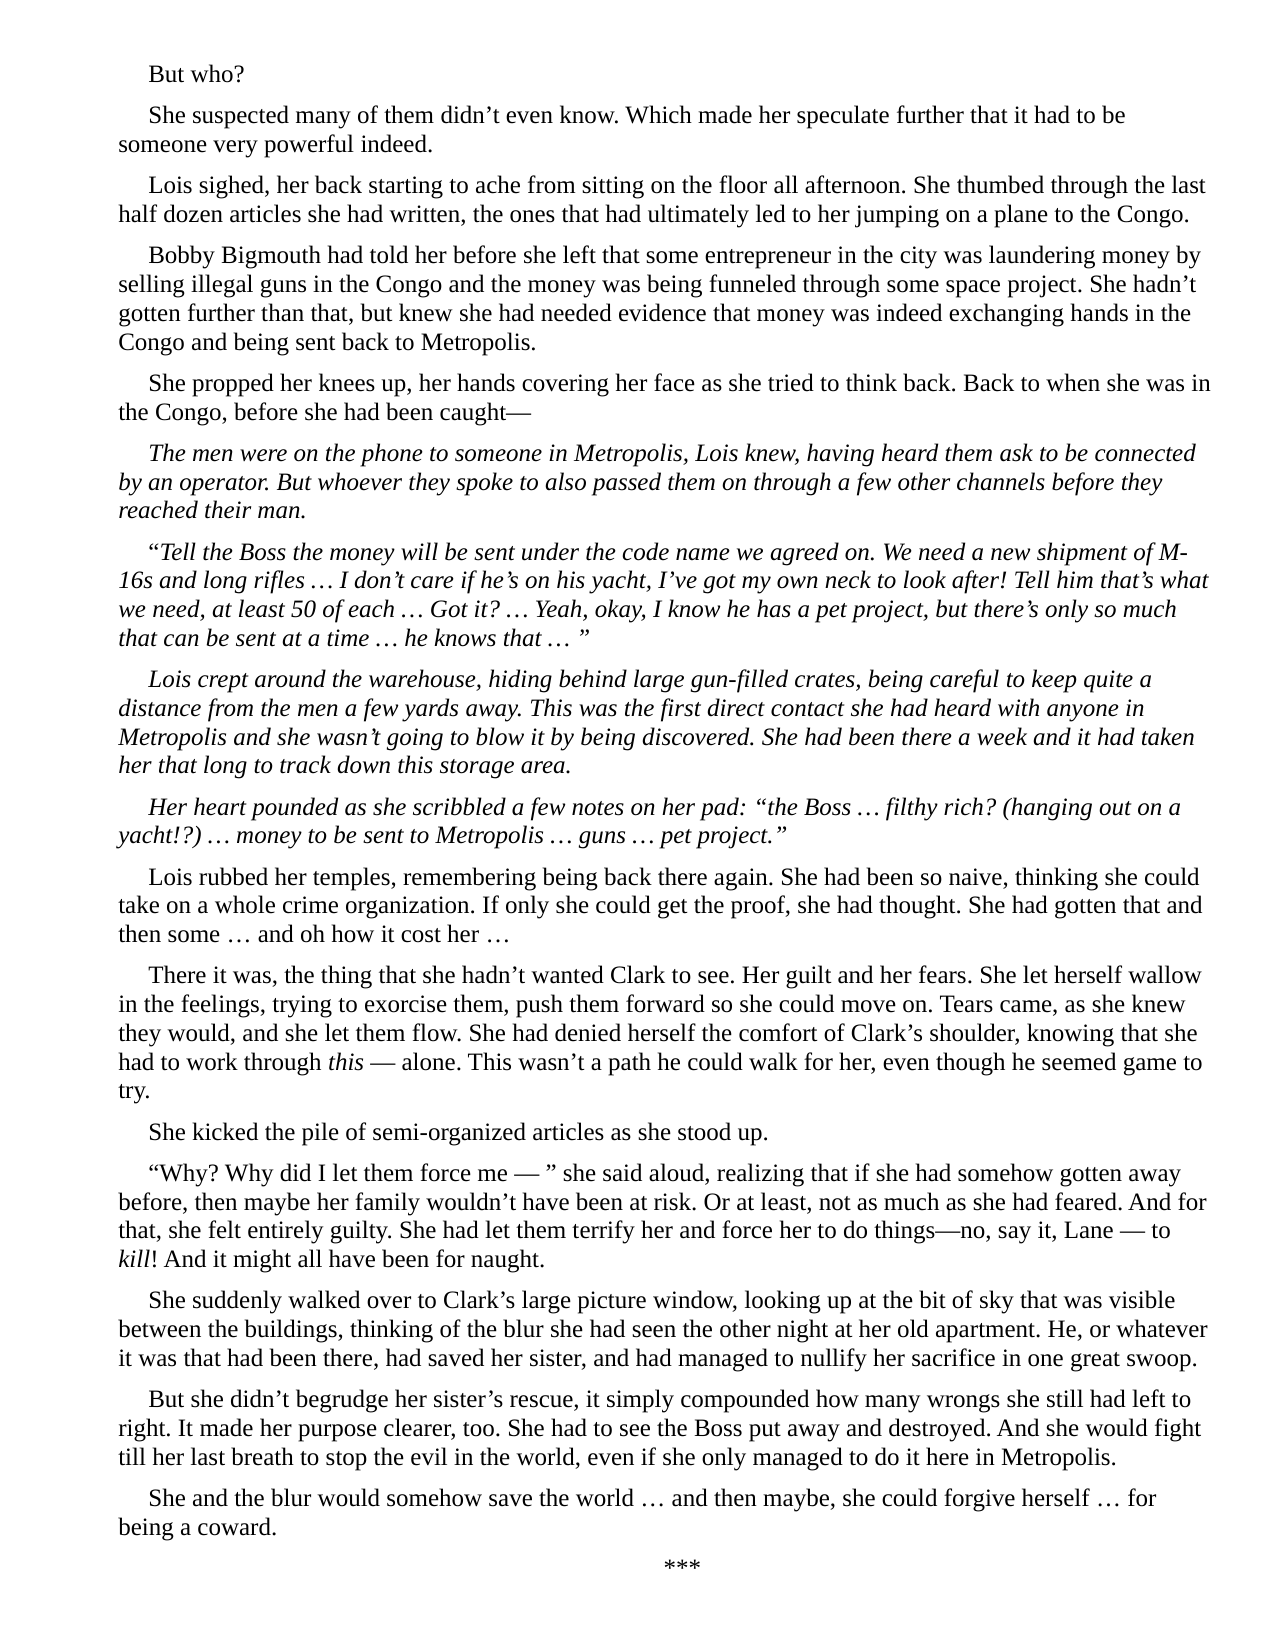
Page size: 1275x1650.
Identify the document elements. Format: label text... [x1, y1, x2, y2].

text Lois crept around the warehouse, hiding behind large gun-filled crates, being careful to keep quite a distance from the men a few yards away. This was the first direct contact she had heard with anyone in Metropolis and she wasn’t going to blow it by being discovered. She had been there a week and it had taken her that long to track down this storage area. [118, 664, 1216, 779]
text Bobby Bigmouth had told her before she left that some entrepreneur in the city was laundering money by selling illegal guns in the Congo and the money was being funneled through some space project. She hadn’t gotten further than that, but knew she had needed evidence that money was indeed exchanging hands in the Congo and being sent back to Metropolis. [118, 240, 1216, 355]
text *** [118, 1553, 1216, 1582]
text But she didn’t begrudge her sister’s rescue, it simply compounded how many wrongs she still had left to right. It made her purpose clearer, too. She had to see the Boss put away and destroyed. And she would fight till her last breath to stop the evil in the world, even if she only managed to do it here in Metropolis. [118, 1384, 1216, 1470]
text She and the blur would somehow save the world … and then maybe, she could forgive herself … for being a coward. [118, 1483, 1216, 1540]
text Her heart pounded as she scribbled a few notes on her pad: “the Boss … filthy rich? (hanging out on a yacht!?) … money to be sent to Metropolis … guns … pet project.” [118, 792, 1216, 849]
text The men were on the phone to someone in Metropolis, Lois knew, having heard them ask to be connected by an operator. But whoever they spoke to also passed them on through a few other channels before they reached their man. [118, 438, 1216, 524]
text But who? [118, 59, 1216, 88]
text “Tell the Boss the money will be sent under the code name we agreed on. We need a new shipment of M-16s and long rifles … I don’t care if he’s on his yacht, I’ve got my own neck to look after! Tell him that’s what we need, at least 50 of each … Got it? … Yeah, okay, I know he has a pet project, but there’s only so much that can be sent at a time … he knows that … ” [118, 537, 1216, 652]
text There it was, the thing that she hadn’t wanted Clark to see. Her guilt and her fears. She let herself wallow in the feelings, trying to exorcise them, push them forward so she could move on. Tears came, as she knew they would, and she let them flow. She had denied herself the comfort of Clark’s shoulder, knowing that she had to work through this — alone. This wasn’t a path he could walk for her, even though he seemed game to try. [118, 960, 1216, 1104]
text Lois rubbed her temples, remembering being back there again. She had been so naive, thinking she could take on a whole crime organization. If only she could get the proof, she had thought. She had gotten that and then some … and oh how it cost her … [118, 862, 1216, 948]
text “Why? Why did I let them force me — ” she said aloud, realizing that if she had somehow gotten away before, then maybe her family wouldn’t have been at risk. Or at least, not as much as she had feared. And for that, she felt entirely guilty. She had let them terrify her and force her to do things—no, say it, Lane — to kill! And it might all have been for naught. [118, 1158, 1216, 1273]
text She kicked the pile of semi-organized articles as she stood up. [118, 1117, 1216, 1145]
text She suddenly walked over to Clark’s large picture window, looking up at the bit of sky that was visible between the buildings, thinking of the blur she had seen the other night at her old apartment. He, or whatever it was that had been there, had saved her sister, and had managed to nullify her sacrifice in one great swoop. [118, 1285, 1216, 1372]
text She suspected many of them didn’t even know. Which made her speculate further that it had to be someone very powerful indeed. [118, 100, 1216, 158]
text Lois sighed, her back starting to ache from sitting on the floor all afternoon. She thumbed through the last half dozen articles she had written, the ones that had ultimately led to her jumping on a plane to the Congo. [118, 170, 1216, 228]
text She propped her knees up, her hands covering her face as she tried to think back. Back to when she was in the Congo, before she had been caught— [118, 368, 1216, 425]
